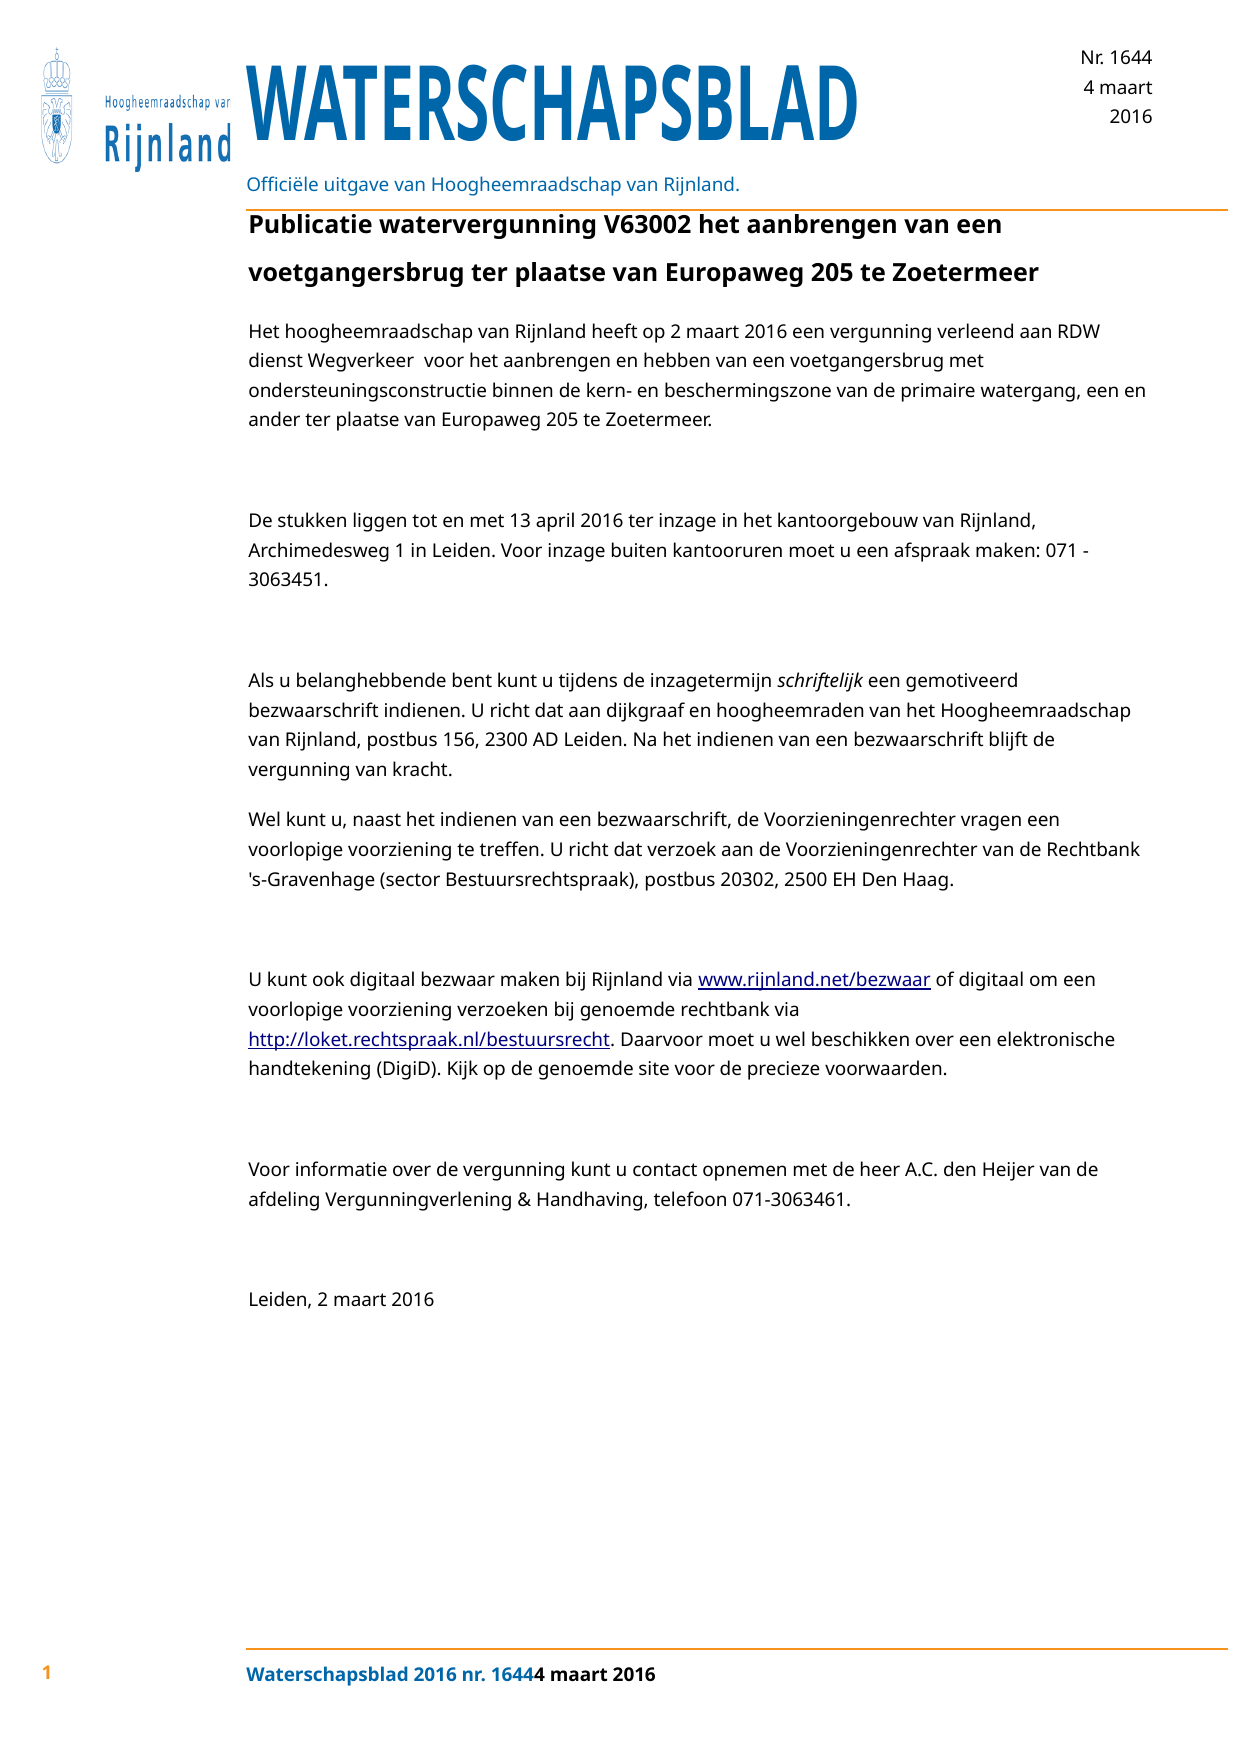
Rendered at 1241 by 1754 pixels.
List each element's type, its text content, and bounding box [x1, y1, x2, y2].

text Voor informatie over de vergunning kunt u contact opnemen met de heer A.C. den Heijer van de afdeling Vergunningverlening & Handhaving, telefoon 071-3063461. [248, 1156, 1152, 1212]
text De stukken liggen tot en met 13 april 2016 ter inzage in het kantoorgebouw van Rijnland, Archimedesweg 1 in Leiden. Voor inzage buiten kantooruren moet u een afspraak maken: 071 - 3063451. [248, 507, 1152, 592]
text Wel kunt u, naast het indienen van een bezwaarschrift, de Voorzieningenrechter vragen een voorlopige voorziening te treffen. U richt dat verzoek aan de Voorzieningenrechter van de Rechtbank 's-Gravenhage (sector Bestuursrechtspraak), postbus 20302, 2500 EH Den Haag. [248, 807, 1152, 892]
text Leiden, 2 maart 2016 [248, 1287, 1152, 1312]
text Publicatie watervergunning V63002 het aanbrengen van een voetgangersbrug ter plaatse van Europaweg 205 te Zoetermeer [248, 211, 1152, 288]
picture [41, 47, 231, 172]
text U kunt ook digitaal bezwaar maken bij Rijnland via www.rijnland.net/bezwaar of digitaal om een voorlopige voorziening verzoeken bij genoemde rechtbank via http://loket.rechtspraak.nl/bestuursrecht. Daarvoor moet u wel beschikken over een elektronische handtekening (DigiD). Kijk op de genoemde site voor de precieze voorwaarden. [248, 967, 1152, 1081]
text Als u belanghebbende bent kunt u tijdens de inzagetermijn schriftelijk een gemotiveerd bezwaarschrift indienen. U richt dat aan dijkgraaf en hoogheemraden van het Hoogheemraadschap van Rijnland, postbus 156, 2300 AD Leiden. Na het indienen van een bezwaarschrift blijft de vergunning van kracht. [248, 667, 1152, 782]
text Het hoogheemraadschap van Rijnland heeft op 2 maart 2016 een vergunning verleend aan RDW dienst Wegverkeer voor het aanbrengen en hebben van een voetgangersbrug met ondersteuningsconstructie binnen de kern- en beschermingszone van de primaire watergang, een en ander ter plaatse van Europaweg 205 te Zoetermeer. [248, 318, 1152, 432]
